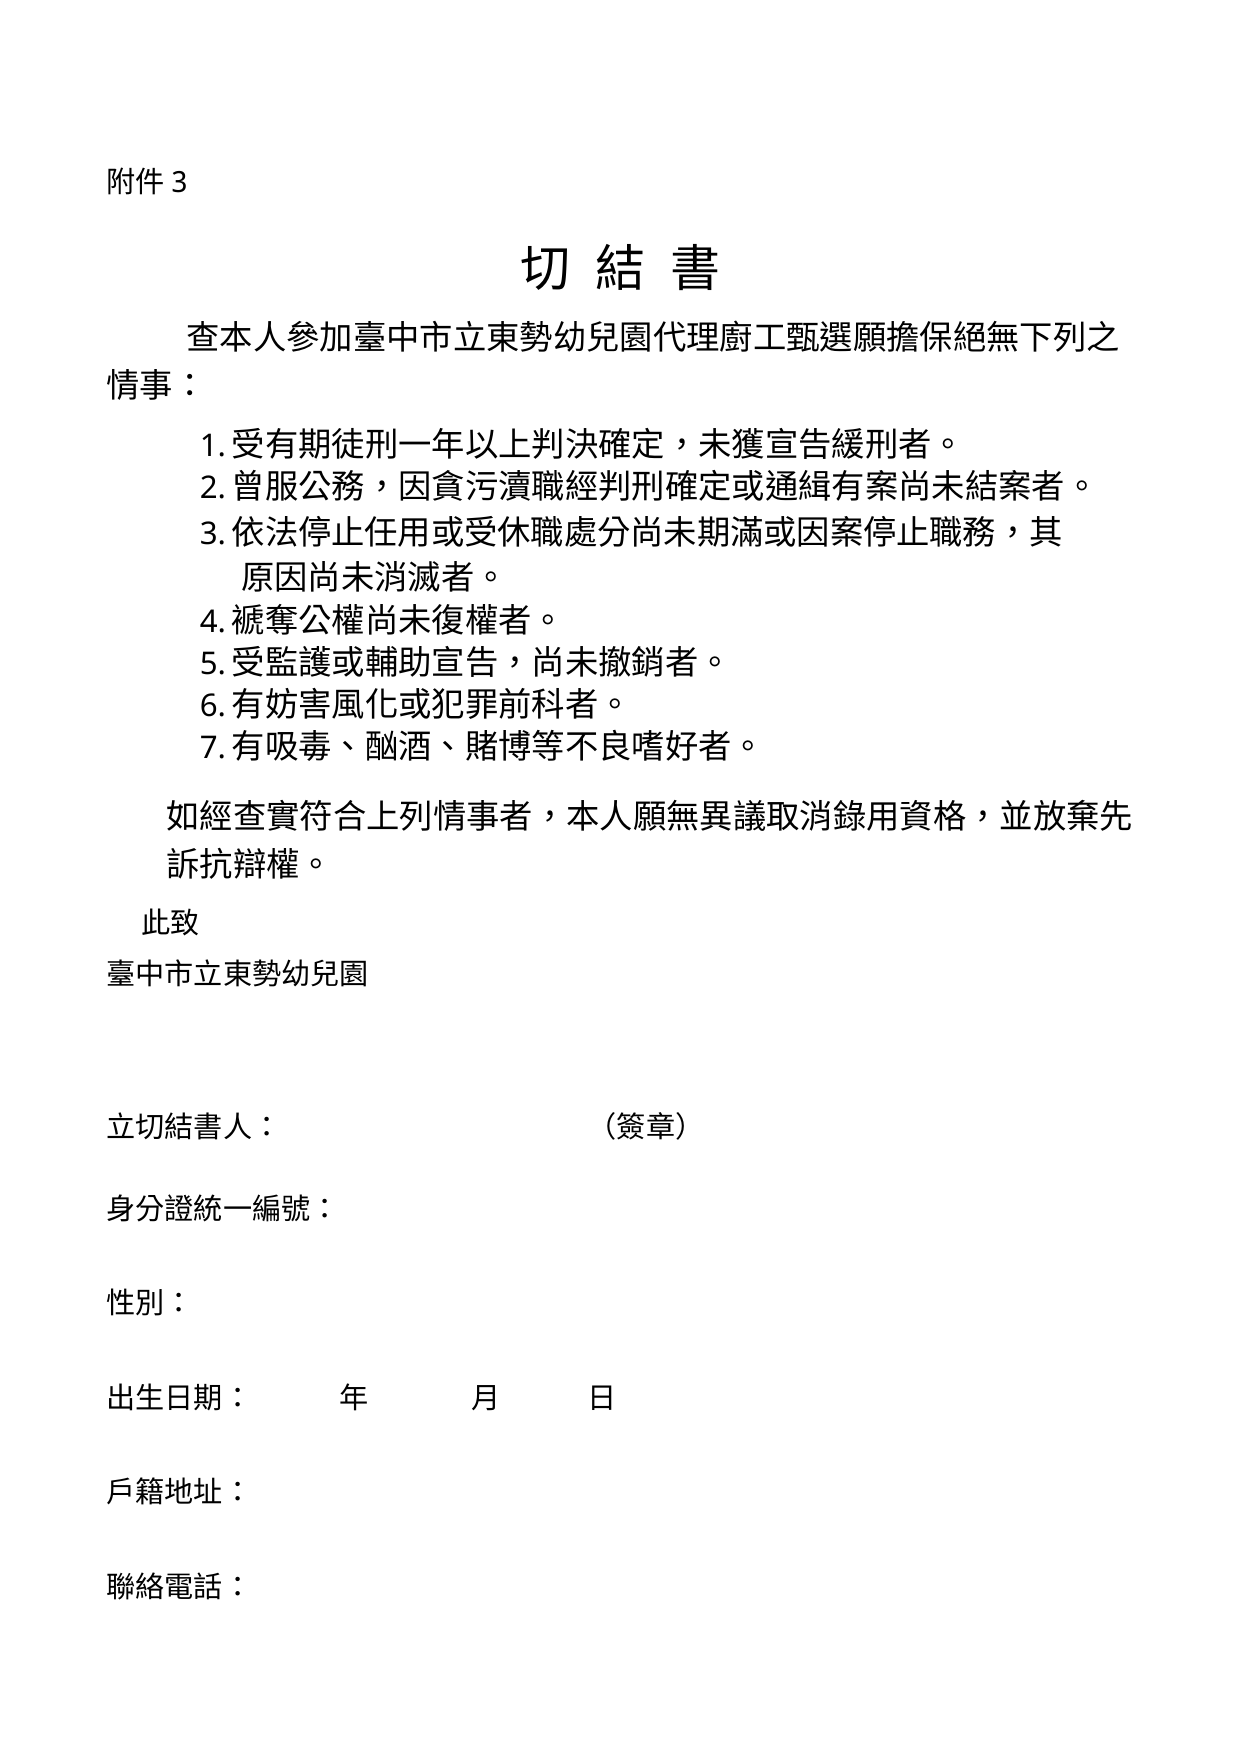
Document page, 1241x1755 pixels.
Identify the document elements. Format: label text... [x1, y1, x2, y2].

text 出生日期： 年 月 日 [106, 1374, 1134, 1417]
list 有吸毒、酗酒、賭博等不良嗜好者。 [199, 725, 1134, 767]
list 曾服公務，因貪污瀆職經判刑確定或通緝有案尚未結案者。 [199, 465, 1134, 507]
text 如經查實符合上列情事者，本人願無異議取消錄用資格，並放棄先訴抗辯權。 [166, 789, 1134, 886]
list 褫奪公權尚未復權者。 [199, 599, 1134, 641]
text 性別： [106, 1280, 1134, 1322]
text 查本人參加臺中市立東勢幼兒園代理廚工甄選願擔保絕無下列之情事： [106, 311, 1134, 407]
list 受有期徒刑一年以上判決確定，未獲宣告緩刑者。 [199, 423, 1134, 465]
list 受監護或輔助宣告，尚未撤銷者。 [199, 641, 1134, 683]
list 依法停止任用或受休職處分尚未期滿或因案停止職務，其原因尚未消滅者。 [199, 508, 1074, 599]
list 有妨害風化或犯罪前科者。 [199, 683, 1134, 725]
text 附件3 [106, 158, 1134, 201]
text 切 結 書 [106, 229, 1134, 301]
text 立切結書人： （簽章） [106, 1103, 1134, 1146]
text 戶籍地址： [106, 1469, 1134, 1511]
text 此致 [106, 892, 1134, 944]
text 聯絡電話： [106, 1563, 1134, 1606]
text 臺中市立東勢幼兒園 [106, 950, 1134, 993]
text 身分證統一編號： [106, 1185, 1134, 1228]
